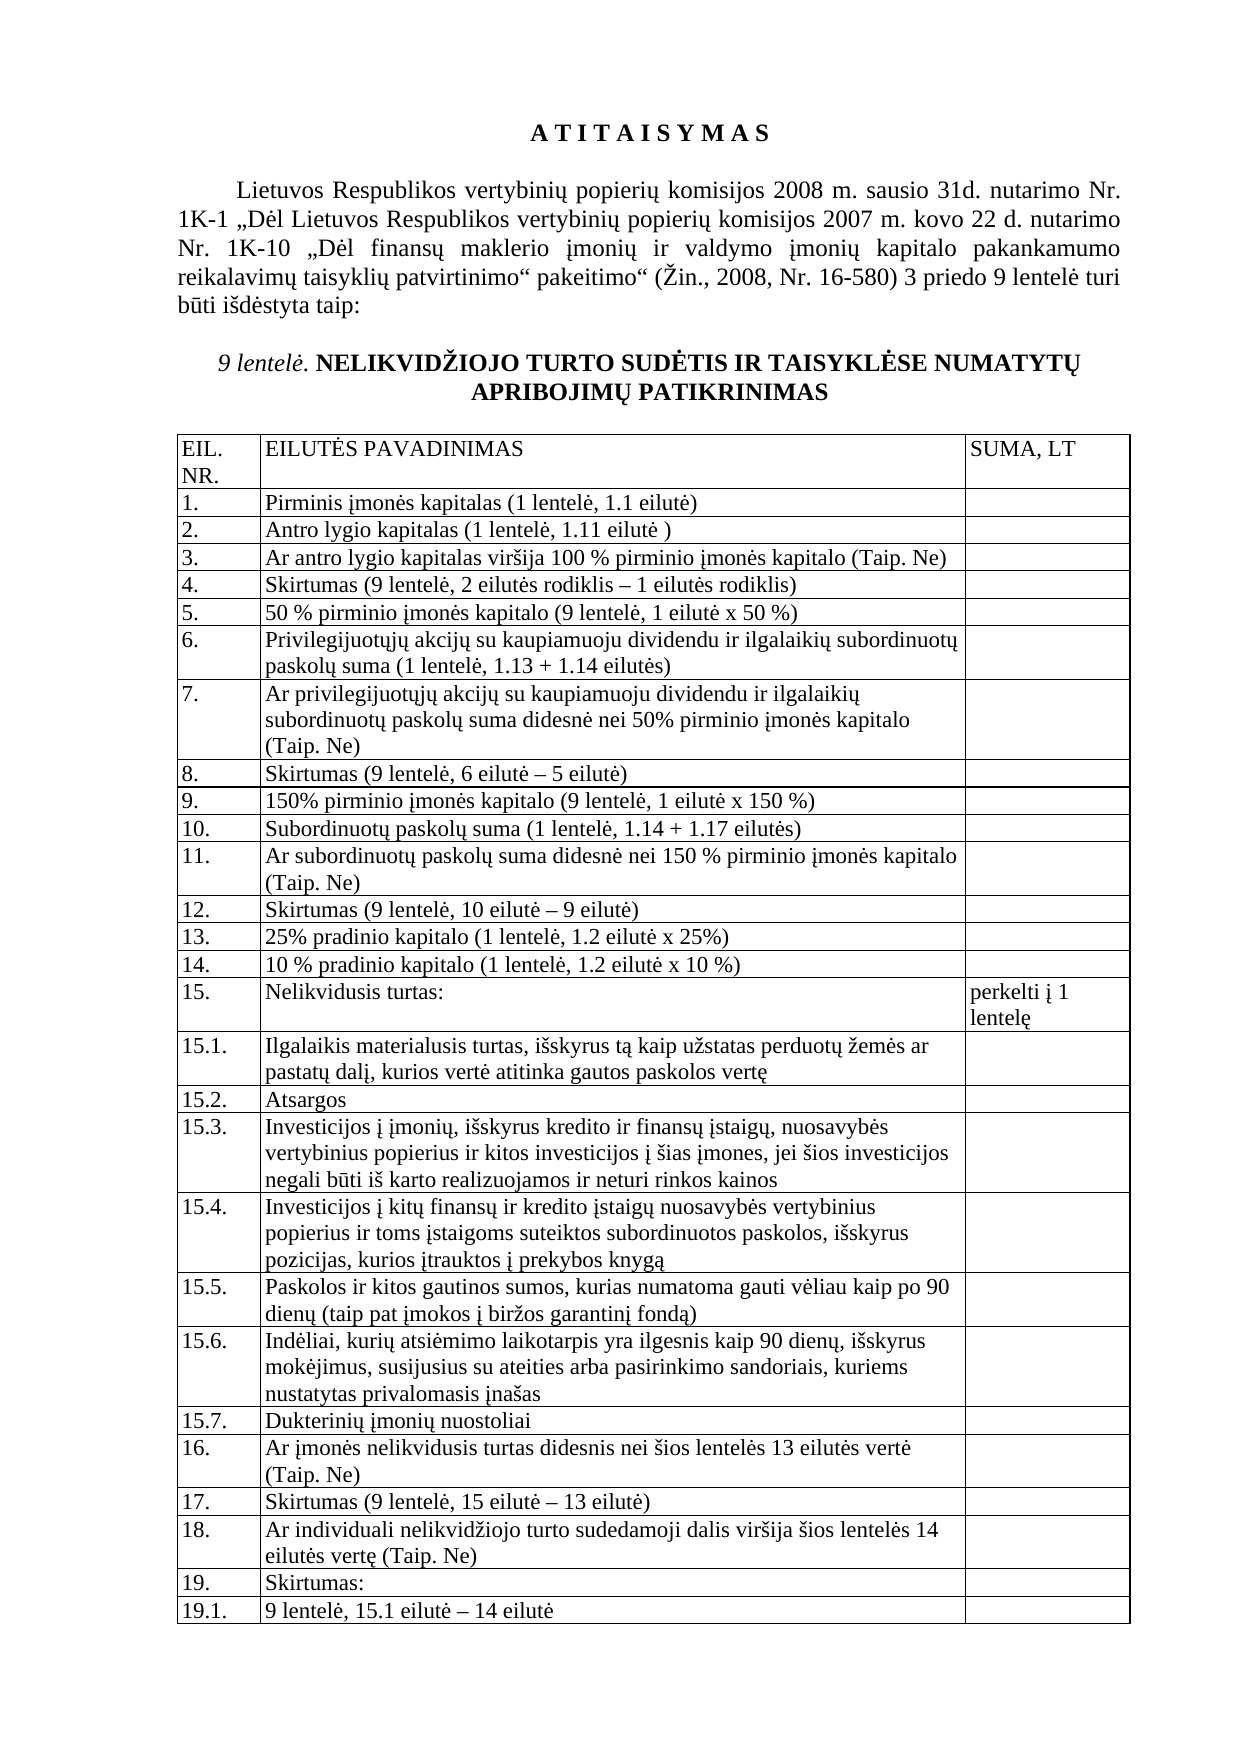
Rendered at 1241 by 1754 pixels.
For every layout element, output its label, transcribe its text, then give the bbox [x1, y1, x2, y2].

table_cell [966, 923, 970, 950]
table_cell 11. [178, 842, 260, 895]
table_cell [966, 1086, 970, 1112]
text 9 lentelė. NELIKVIDŽIOJO TURTO SUDĖTIS IR TAISYKLĖSE NUMATYTŲ APRIBOJIMŲ PATIKRINIMAS [177, 348, 1122, 406]
table_cell [966, 896, 970, 922]
table_header SUMA, LT [966, 435, 1129, 488]
table_cell 6. [178, 626, 260, 679]
table_cell [966, 815, 970, 841]
table_cell 15.3. [178, 1113, 260, 1192]
table_cell [966, 571, 970, 598]
table_cell 15.4. [178, 1193, 260, 1272]
table_cell [966, 1488, 970, 1514]
table_cell 15.1. [178, 1032, 260, 1084]
table_cell [966, 1597, 970, 1623]
table_cell [966, 680, 1129, 759]
table_cell [966, 788, 970, 814]
table_cell [966, 517, 970, 543]
table_cell [966, 1327, 1129, 1406]
table_cell 7. [178, 680, 260, 759]
table_header EILUTĖS PAVADINIMAS [261, 435, 965, 488]
text ATITAISYMAS [177, 118, 1122, 147]
table_cell 15. [178, 978, 260, 1031]
table_cell [966, 951, 970, 977]
table_cell [966, 599, 970, 625]
table_cell [966, 1569, 970, 1596]
table_cell Nelikvidusis turtas: [261, 978, 965, 1031]
table_cell [966, 544, 970, 570]
table_cell [966, 842, 1129, 895]
table_cell 16. [178, 1435, 260, 1487]
table_cell 15.5. [178, 1273, 260, 1326]
text Lietuvos Respublikos vertybinių popierių komisijos 2008 m. sausio 31d. nutarimo Nr. 1K-1 „Dėl Lietuvos Respublikos vertybinių popierių komisijos 2007 m. kovo 22 d. nutarimo Nr. 1K-10 „Dėl finansų maklerio įmonių ir valdymo įmonių kapitalo pakankamumo reikalavimų taisyklių patvirtinimo“ pakeitimo“ (Žin., 2008, Nr. 16-580) 3 priedo 9 lentelė turi būti išdėstyta taip: [177, 176, 1122, 319]
table_cell [966, 1407, 970, 1433]
table_cell [966, 1032, 1129, 1084]
table_cell [966, 626, 1129, 679]
table_cell [966, 1435, 1129, 1487]
table_cell [966, 1193, 1129, 1272]
table_cell 18. [178, 1516, 260, 1568]
table_cell [966, 489, 970, 516]
table_cell [966, 1113, 1129, 1192]
table_cell [966, 1273, 1129, 1326]
table_cell 15.6. [178, 1327, 260, 1406]
table_cell [966, 1516, 1129, 1568]
table_cell [966, 760, 970, 786]
